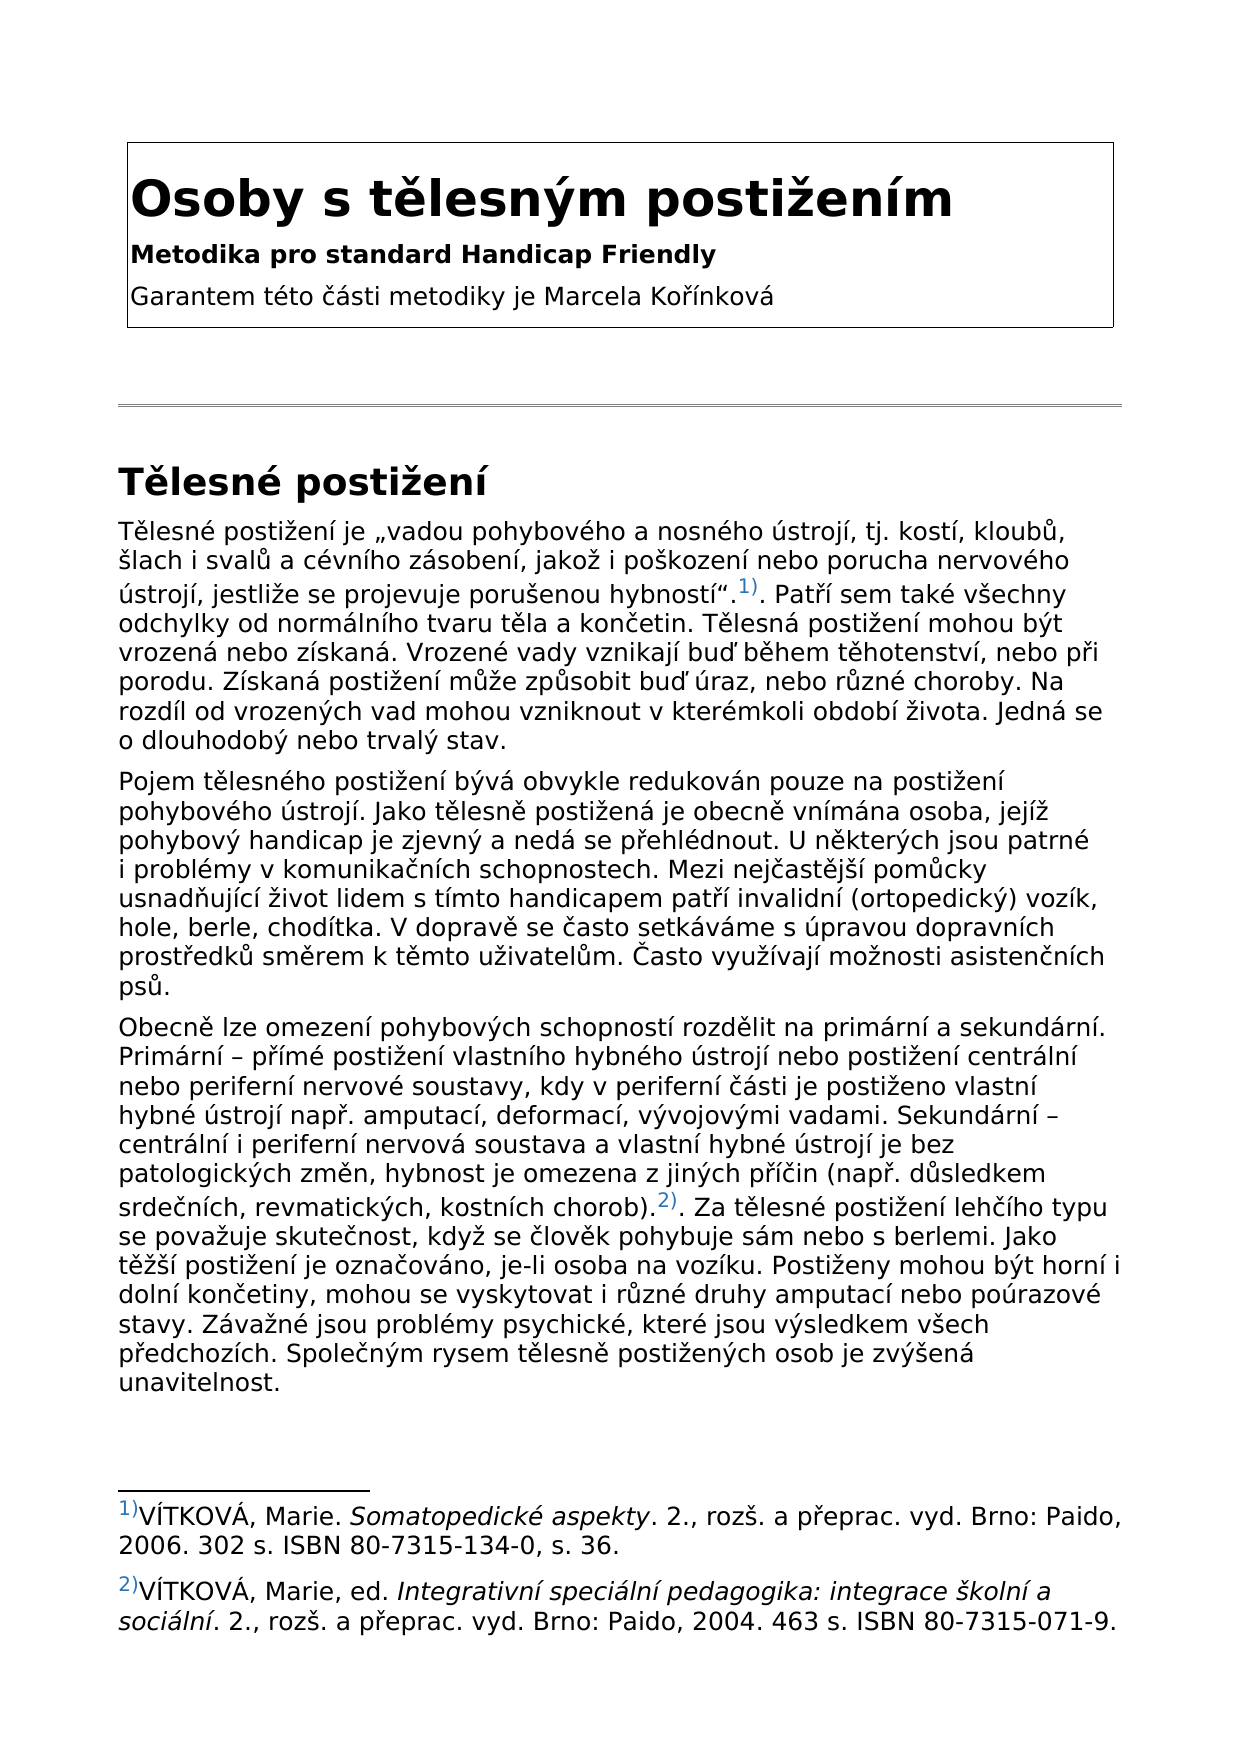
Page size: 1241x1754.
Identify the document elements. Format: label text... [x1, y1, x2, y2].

text VÍTKOVÁ, Marie, ed. Integrativní speciální pedagogika: integrace školní a sociální. 2., rozš. a přeprac. vyd. Brno: Paido, 2004. 463 s. ISBN 80-7315-071-9. [118, 1573, 1122, 1636]
subtitle Tělesné postižení [118, 461, 1122, 504]
text VÍTKOVÁ, Marie. Somatopedické aspekty. 2., rozš. a přeprac. vyd. Brno: Paido, 2006. 302 s. ISBN 80-7315-134-0, s. 36. [118, 1497, 1122, 1560]
text Pojem tělesného postižení bývá obvykle redukován pouze na postižení pohybového ústrojí. Jako tělesně postižená je obecně vnímána osoba, jejíž pohybový handicap je zjevný a nedá se přehlédnout. U některých jsou patrné i problémy v komunikačních schopnostech. Mezi nejčastější pomůcky usnadňující život lidem s tímto handicapem patří invalidní (ortopedický) vozík, hole, berle, chodítka. V dopravě se často setkáváme s úpravou dopravních prostředků směrem k těmto uživatelům. Často využívají možnosti asistenčních psů. [118, 767, 1122, 1001]
text Obecně lze omezení pohybových schopností rozdělit na primární a sekundární. Primární – přímé postižení vlastního hybného ústrojí nebo postižení centrální nebo periferní nervové soustavy, kdy v periferní části je postiženo vlastní hybné ústrojí např. amputací, deformací, vývojovými vadami. Sekundární – centrální i periferní nervová soustava a vlastní hybné ústrojí je bez patologických změn, hybnost je omezena z jiných příčin (např. důsledkem srdečních, revmatických, kostních chorob).. Za tělesné postižení lehčího typu se považuje skutečnost, když se člověk pohybuje sám nebo s berlemi. Jako těžší postižení je označováno, je-li osoba na vozíku. Postiženy mohou být horní i dolní končetiny, mohou se vyskytovat i různé druhy amputací nebo poúrazové stavy. Závažné jsou problémy psychické, které jsou výsledkem všech předchozích. Společným rysem tělesně postižených osob je zvýšená unavitelnost. [118, 1013, 1122, 1397]
text Tělesné postižení je „vadou pohybového a nosného ústrojí, tj. kostí, kloubů, šlach i svalů a cévního zásobení, jakož i poškození nebo porucha nervového ústrojí, jestliže se projevuje porušenou hybností“.. Patří sem také všechny odchylky od normálního tvaru těla a končetin. Tělesná postižení mohou být vrozená nebo získaná. Vrozené vady vznikají buď během těhotenství, nebo při porodu. Získaná postižení může způsobit buď úraz, nebo různé choroby. Na rozdíl od vrozených vad mohou vzniknout v kterémkoli období života. Jedná se o dlouhodobý nebo trvalý stav. [118, 517, 1122, 755]
table_header Osoby s tělesným postižením Metodika pro standard Handicap Friendly Garantem této části metodiky je Marcela Kořínková [128, 143, 1113, 327]
